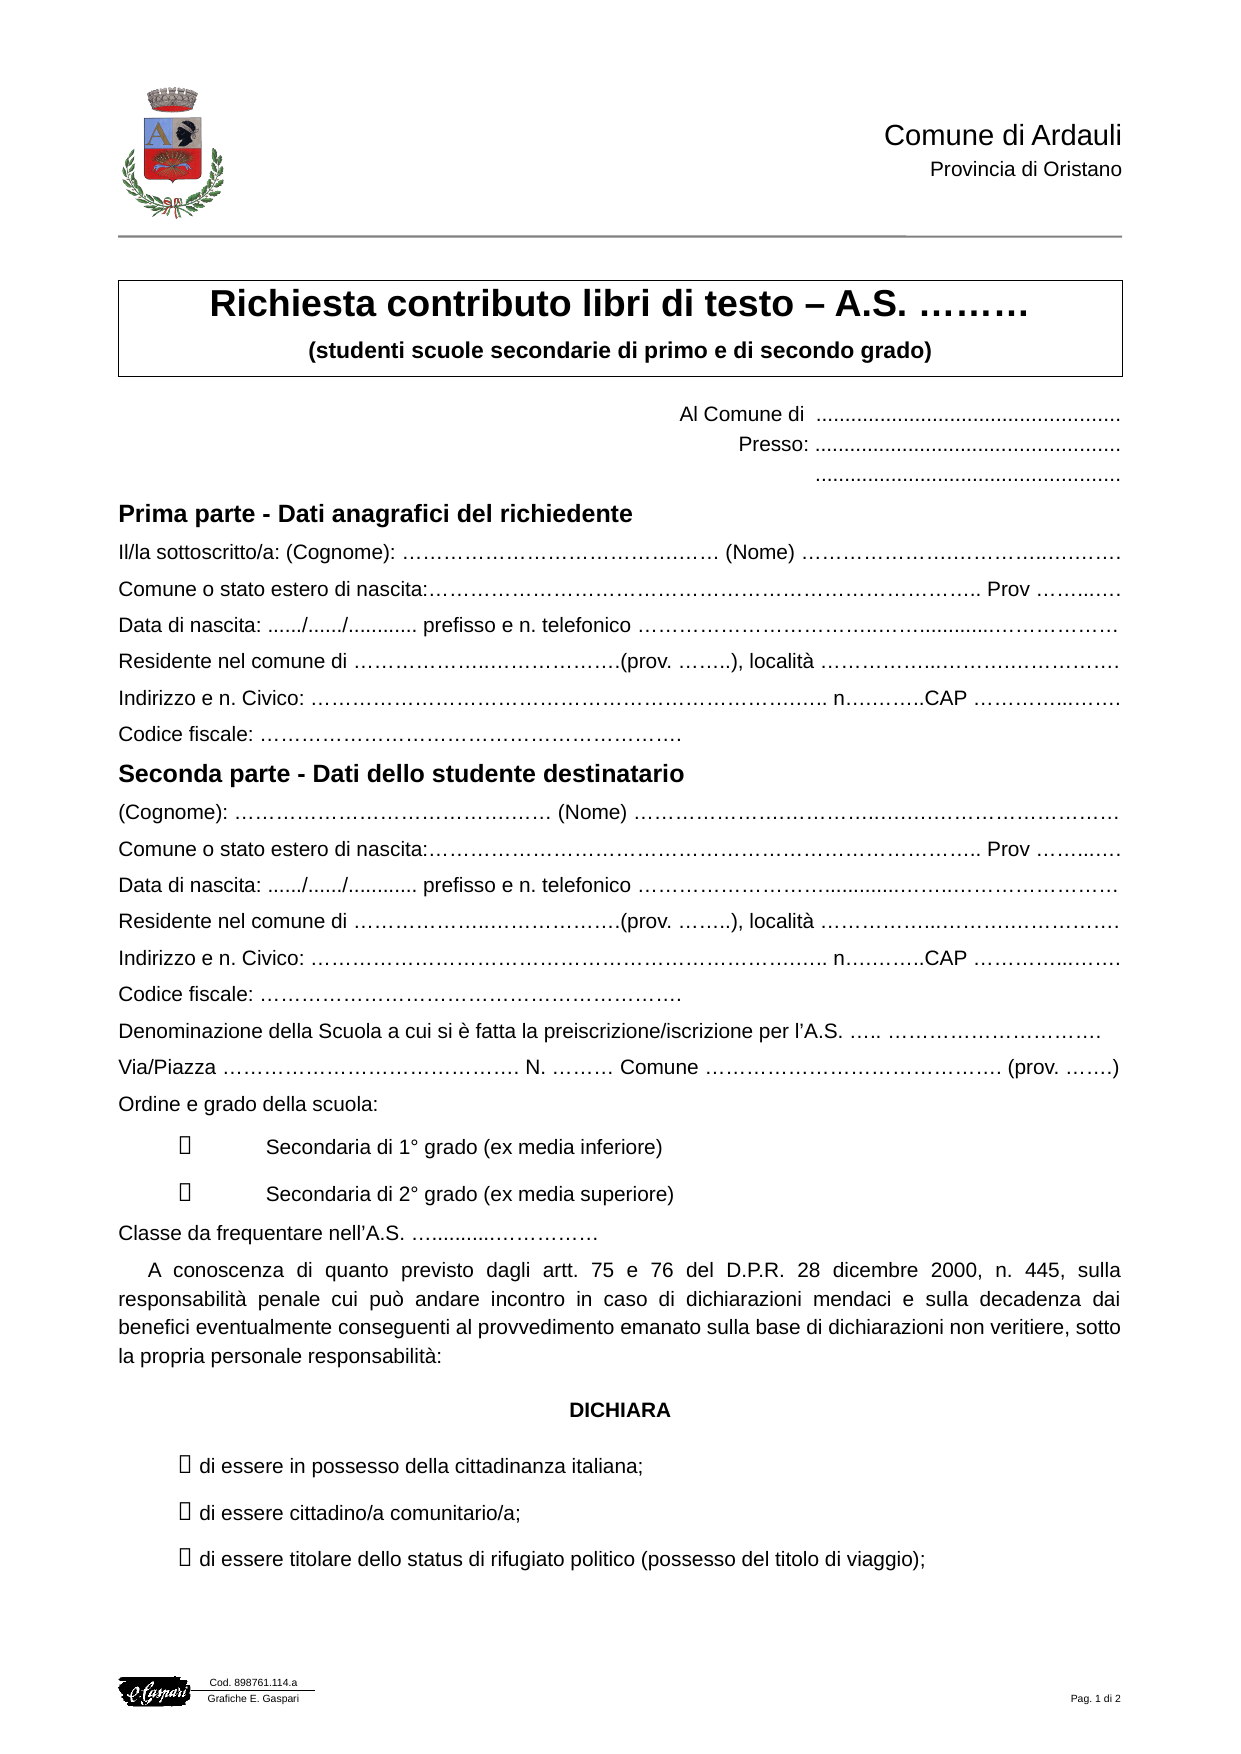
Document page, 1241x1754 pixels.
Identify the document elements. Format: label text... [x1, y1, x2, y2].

picture [122, 87, 224, 219]
picture [117, 1675, 191, 1707]
text Denominazione della Scuola a cui si è fatta la preiscrizione/iscrizione per l’A.S. ….. …………………………. [118, 1019, 1122, 1043]
text Classe da frequentare nell’A.S. …...........…………… [118, 1221, 1122, 1245]
text Residente nel comune di ………………..……………….(prov. ……..), località ……………...……….……………. [118, 909, 1122, 933]
text Provincia di Oristano [224, 157, 1122, 181]
table_header Richiesta contributo libri di testo – A.S. ……… (studenti scuole secondarie di primo e di secondo grado) [119, 281, 1122, 376]
text Comune o stato estero di nascita:…………………………………………………………………….. Prov ……...…. [118, 576, 1122, 600]
text Ordine e grado della scuola: [118, 1092, 1122, 1116]
text Comune o stato estero di nascita:…………………………………………………………………….. Prov ……...…. [118, 836, 1122, 860]
text  di essere in possesso della cittadinanza italiana; [177, 1447, 1122, 1481]
text  Secondaria di 2° grado (ex media superiore) [177, 1174, 1122, 1209]
text Via/Piazza ……………………………………. N. ……… Comune ……………………………………. (prov. …….) [118, 1055, 1122, 1079]
text Codice fiscale: ……………………………………………………. [118, 722, 1122, 746]
text  Secondaria di 1° grado (ex media inferiore) [177, 1128, 1122, 1162]
text Il/la sottoscritto/a: (Cognome): ………………………………….…… (Nome) ………………….…………..….……. [118, 540, 1122, 564]
text Residente nel comune di ………………..……………….(prov. ……..), località ……………...……….……………. [118, 649, 1122, 673]
text  di essere cittadino/a comunitario/a; [177, 1493, 1122, 1527]
text Indirizzo e n. Civico: …………………………………………………………….….. n….……..CAP …………...……. [118, 946, 1122, 970]
text  di essere titolare dello status di rifugiato politico (possesso del titolo di viaggio); [177, 1540, 1122, 1574]
text Al Comune di [679, 402, 1122, 426]
text Data di nascita: ....../....../............ prefisso e n. telefonico ……………………………..…….............……………… [118, 613, 1122, 637]
text Codice fiscale: ……………………………………………………. [118, 982, 1122, 1006]
text Presso: [738, 432, 1122, 456]
text Seconda parte - Dati dello studente destinatario [118, 759, 1122, 787]
text Indirizzo e n. Civico: …………………………………………………………….….. n….……..CAP …………...……. [118, 686, 1122, 710]
text DICHIARA [118, 1398, 1122, 1422]
text Prima parte - Dati anagrafici del richiedente [118, 499, 1122, 527]
text (Cognome): ………………………………….…… (Nome) ………………….…………..….….……………………… [118, 800, 1122, 824]
text Data di nascita: ....../....../............ prefisso e n. telefonico ……………………….............……..…………………… [118, 873, 1122, 897]
text Comune di Ardauli [224, 118, 1122, 152]
text A conoscenza di quanto previsto dagli artt. 75 e 76 del D.P.R. 28 dicembre 2000, n. 445, sulla responsabilità penale cui può andare incontro in caso di dichiarazioni mendaci e sulla decadenza dai benefici eventualmente conseguenti al provvedimento emanato sulla base di dichiarazioni non veritiere, sotto la propria personale responsabilità: [118, 1258, 1122, 1368]
